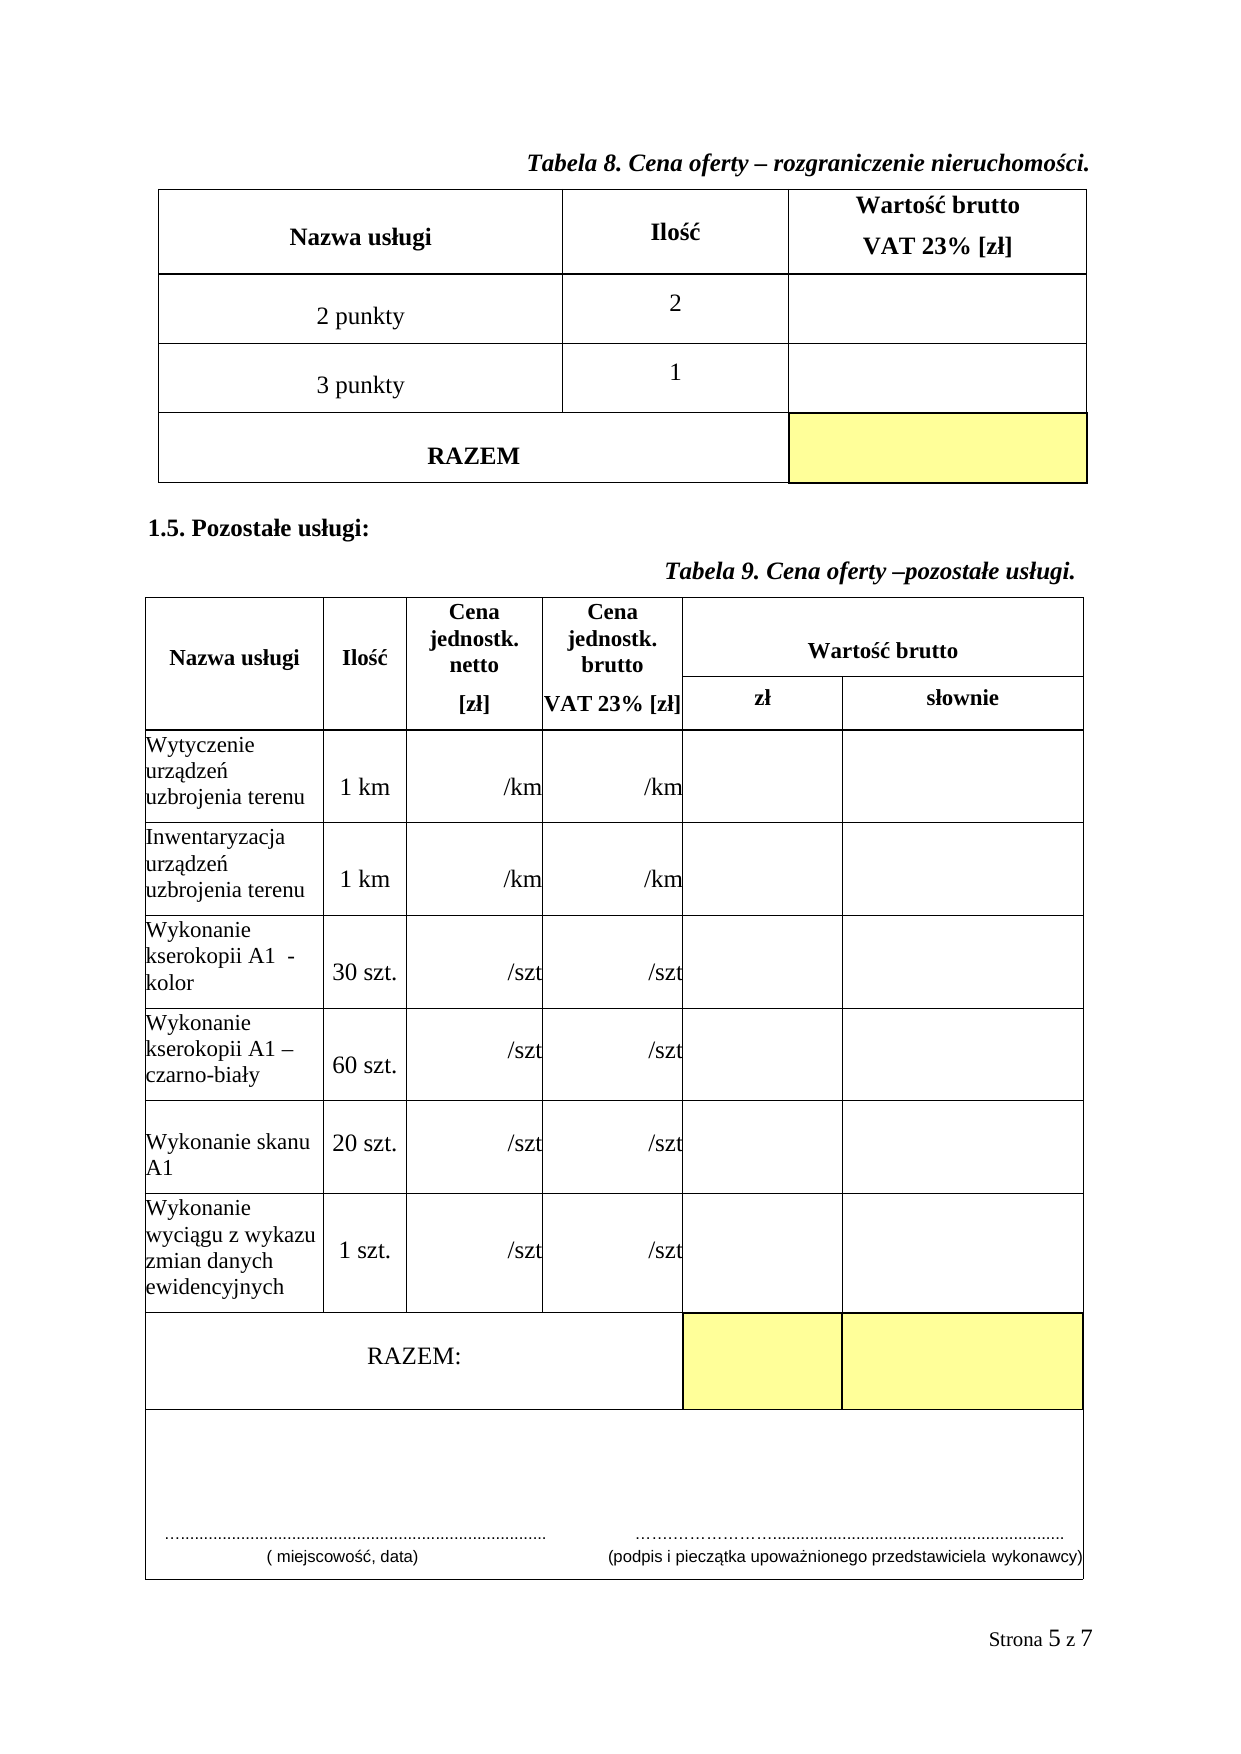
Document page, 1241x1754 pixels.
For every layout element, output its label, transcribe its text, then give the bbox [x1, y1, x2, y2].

table_header Ilość [324, 598, 406, 729]
table_cell RAZEM [159, 413, 788, 482]
table_cell 1 km [324, 731, 406, 822]
table_cell /szt [407, 1101, 542, 1193]
table_cell [843, 1194, 1083, 1312]
table_cell /szt [543, 1009, 682, 1100]
table_cell zł [683, 677, 842, 729]
table_cell …............................................................................... …….………………............................................................... ( miejscowość, data) (podpis i pieczątka upoważnionego przedstawiciela wykonawcy) [146, 1456, 1083, 1543]
table_cell /szt [407, 916, 542, 1007]
table_cell Wykonanie kserokopii A1 – czarno-biały [146, 1009, 323, 1100]
table_cell /szt [543, 1101, 682, 1193]
table_cell 3 punkty [159, 344, 562, 412]
table_cell Inwentaryzacja urządzeń uzbrojenia terenu [146, 823, 323, 915]
table_cell Wykonanie skanu A1 [146, 1101, 323, 1193]
table_cell [843, 1101, 1083, 1193]
table_cell 1 km [324, 823, 406, 915]
table_cell słownie [843, 677, 1083, 729]
table_cell /szt [543, 916, 682, 1007]
table_cell [843, 1009, 1083, 1100]
table_cell [684, 1314, 841, 1409]
table_cell 20 szt. [324, 1101, 406, 1193]
table_cell 2 punkty [159, 275, 562, 343]
table_cell Wykonanie wyciągu z wykazu zmian danych ewidencyjnych [146, 1194, 323, 1312]
table_cell Wykonanie kserokopii A1 - kolor [146, 916, 323, 1007]
table_cell /km [407, 731, 542, 822]
table_cell [683, 731, 842, 822]
table_cell [789, 275, 1086, 343]
text Tabela 9. Cena oferty –pozostałe usługi. [148, 556, 1078, 585]
table_cell [683, 1009, 842, 1100]
table_cell [790, 414, 1086, 482]
table_cell RAZEM: [146, 1313, 682, 1409]
table_header Wartość brutto VAT 23% [zł] [789, 190, 1086, 272]
table_header Nazwa usługi [159, 190, 562, 272]
table_cell 2 [563, 275, 788, 343]
table_cell 1 [563, 344, 788, 412]
table_header Nazwa usługi [146, 598, 323, 729]
table_cell [843, 823, 1083, 915]
table_cell [683, 1194, 842, 1312]
table_cell [683, 823, 842, 915]
table_cell /km [407, 823, 542, 915]
table_cell /szt [407, 1009, 542, 1100]
table_cell /szt [543, 1194, 682, 1312]
table_cell /km [543, 823, 682, 915]
table_cell /szt [407, 1194, 542, 1312]
table_cell …............................................................................... …….………………............................................................... ( miejscowość, data) (podpis i pieczątka upoważnionego przedstawiciela wykonawcy) [146, 1410, 1083, 1437]
table_cell [683, 916, 842, 1007]
table_cell [843, 1314, 1082, 1409]
table_cell /km [543, 731, 682, 822]
table_cell [683, 1101, 842, 1193]
table_cell …............................................................................... …….………………............................................................... ( miejscowość, data) (podpis i pieczątka upoważnionego przedstawiciela wykonawcy) [146, 1567, 1083, 1579]
table_header Cena jednostk. brutto VAT 23% [zł] [543, 598, 682, 729]
table_cell [843, 916, 1083, 1007]
table_cell Wytyczenie urządzeń uzbrojenia terenu [146, 731, 323, 822]
table_header Ilość [563, 190, 788, 272]
table_cell 60 szt. [324, 1009, 406, 1100]
text 1.5. Pozostałe usługi: [148, 513, 1093, 542]
table_header Cena jednostk. netto [zł] [407, 598, 542, 729]
table_cell [789, 344, 1086, 412]
table_cell [843, 731, 1083, 822]
table_header Wartość brutto [683, 598, 1083, 676]
text Tabela 8. Cena oferty – rozgraniczenie nieruchomości. [223, 148, 1093, 176]
table_cell 1 szt. [324, 1194, 406, 1312]
table_cell 30 szt. [324, 916, 406, 1007]
